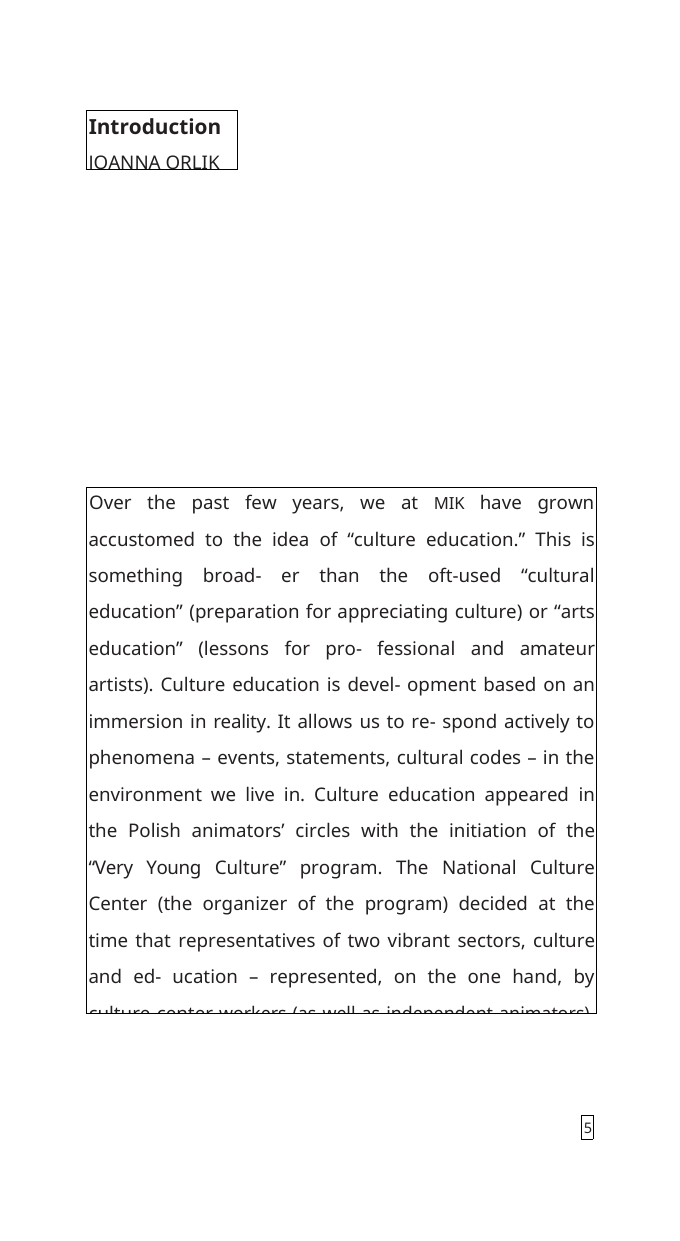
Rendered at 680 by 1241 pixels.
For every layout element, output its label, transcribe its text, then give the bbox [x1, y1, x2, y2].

text Introduction [88, 112, 237, 141]
text 5 [584, 1117, 592, 1137]
text JOANNA ORLIK [88, 150, 237, 169]
text Over the past few years, we at MIK have grown accustomed to the idea of “culture education.” This is something broad- er than the oft-used “cultural education” (preparation for appreciating culture) or “arts education” (lessons for pro- fessional and amateur artists). Culture education is devel- opment based on an immersion in reality. It allows us to re- spond actively to phenomena – events, statements, cultural codes – in the environment we live in. Culture education appeared in the Polish animators’ circles with the initiation of the “Very Young Culture” program. The National Culture Center (the organizer of the program) decided at the time that representatives of two vibrant sectors, culture and ed- ucation – represented, on the one hand, by culture center workers (as well as independent animators), and, on the oth- er, by school teachers of various levels – might have a great deal to tell one another if only they were to meet and set up [88, 489, 595, 1013]
